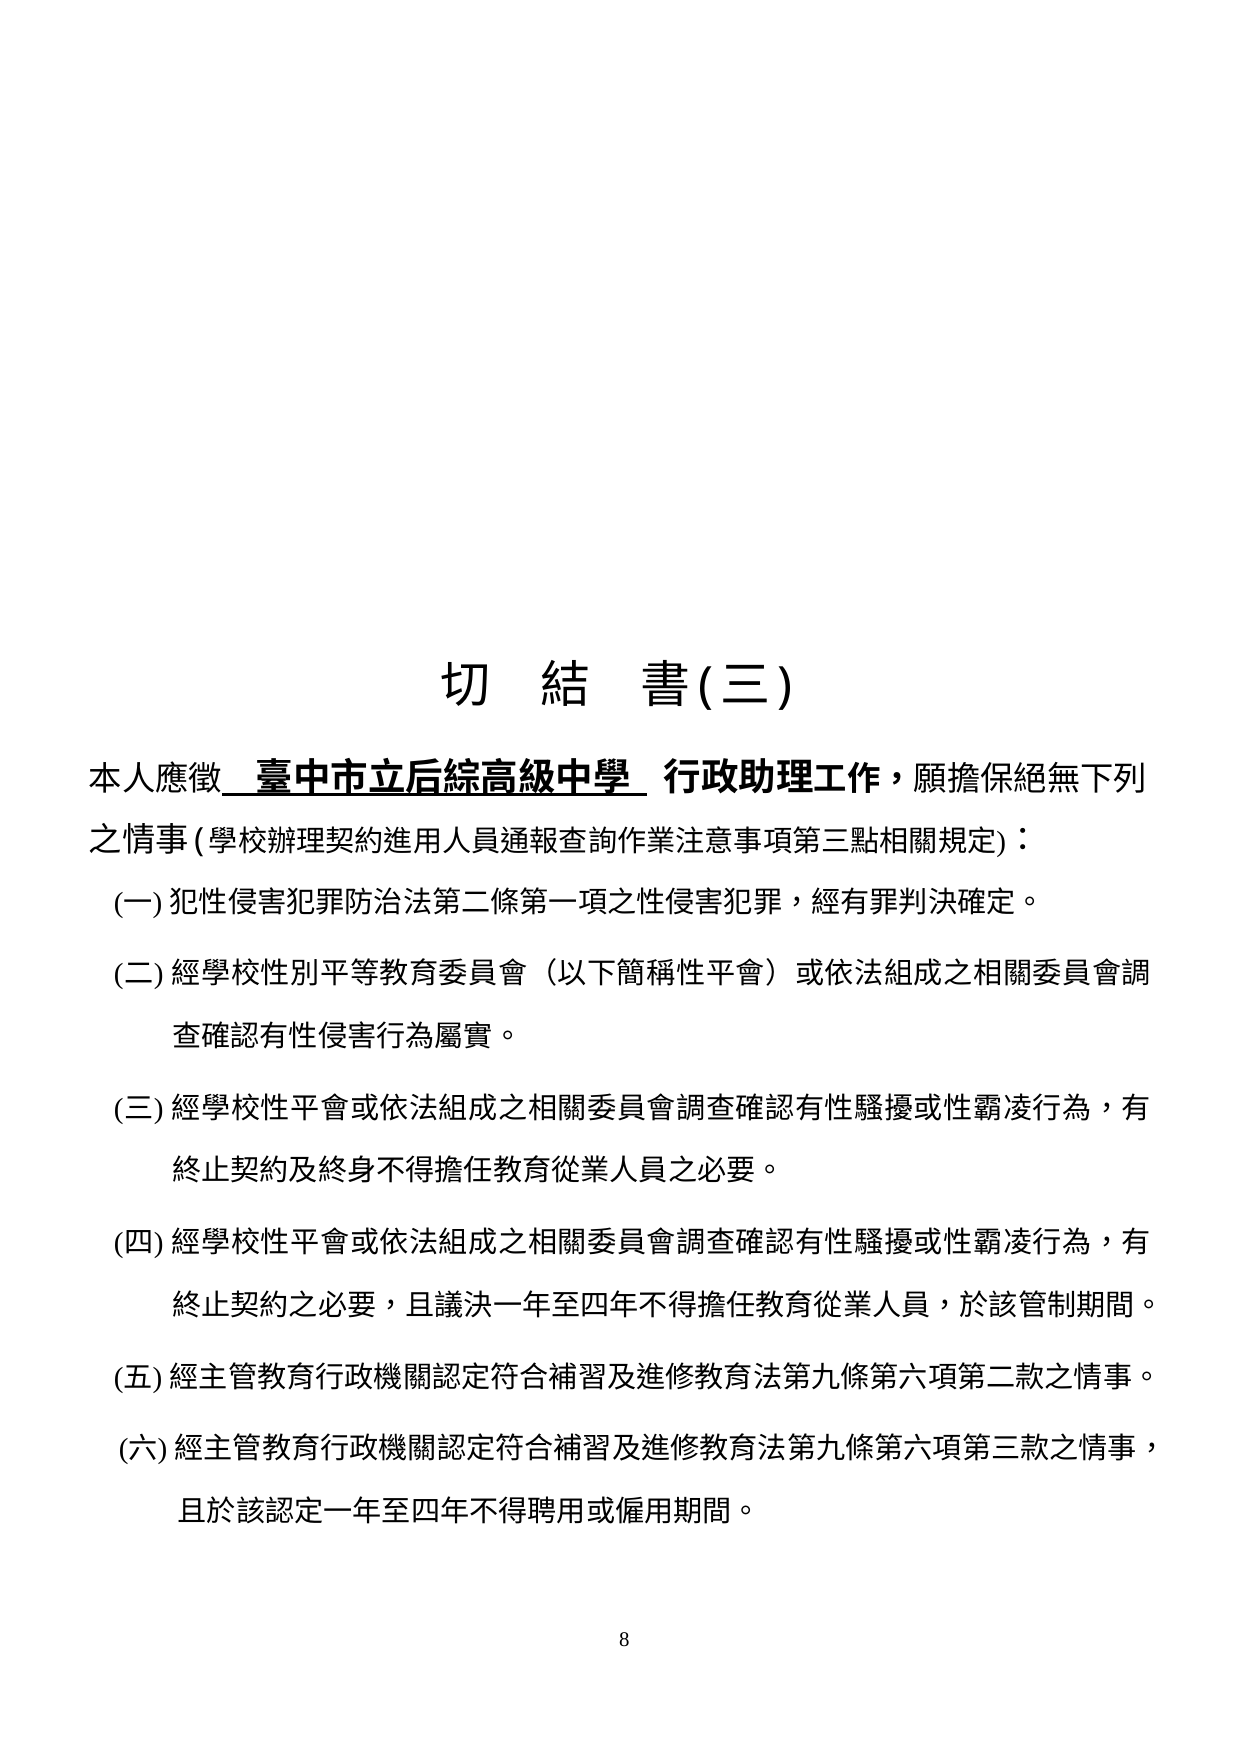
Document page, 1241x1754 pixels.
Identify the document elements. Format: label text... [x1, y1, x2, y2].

text (六) 經主管教育行政機關認定符合補習及進修教育法第九條第六項第三款之情事，且於該認定一年至四年不得聘用或僱用期間。 [118, 1404, 1152, 1529]
text (二) 經學校性別平等教育委員會（以下簡稱性平會）或依法組成之相關委員會調查確認有性侵害行為屬實。 [114, 929, 1152, 1054]
text (一) 犯性侵害犯罪防治法第二條第一項之性侵害犯罪，經有罪判決確定。 [114, 858, 1152, 920]
text 本人應徵 臺中市立后綜高級中學 行政助理工作，願擔保絕無下列之情事(學校辦理契約進用人員通報查詢作業注意事項第三點相關規定)： [89, 733, 1152, 858]
text 切 結 書(三) [89, 608, 1152, 733]
text (五) 經主管教育行政機關認定符合補習及進修教育法第九條第六項第二款之情事。 [114, 1333, 1152, 1395]
text (四) 經學校性平會或依法組成之相關委員會調查確認有性騷擾或性霸凌行為，有終止契約之必要，且議決一年至四年不得擔任教育從業人員，於該管制期間。 [114, 1198, 1152, 1323]
text (三) 經學校性平會或依法組成之相關委員會調查確認有性騷擾或性霸凌行為，有終止契約及終身不得擔任教育從業人員之必要。 [114, 1064, 1152, 1189]
